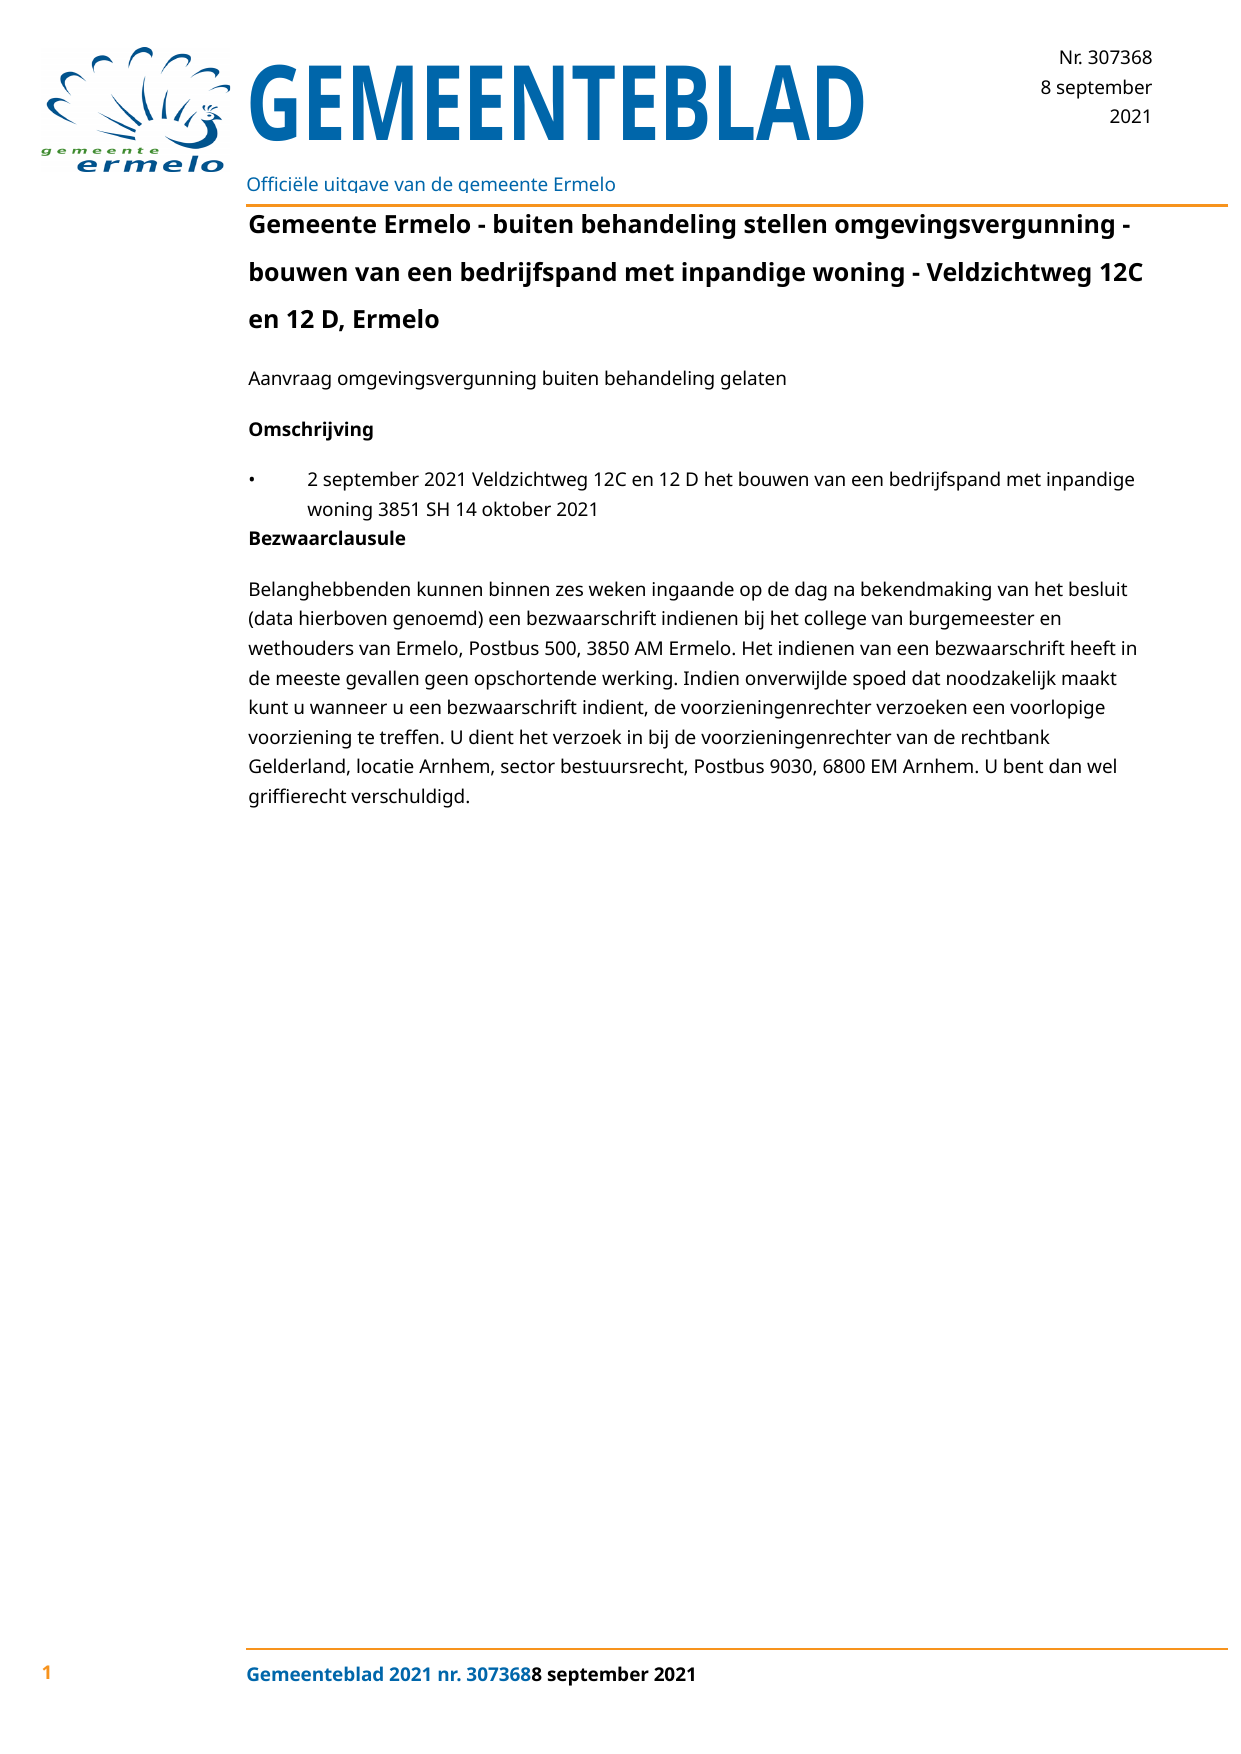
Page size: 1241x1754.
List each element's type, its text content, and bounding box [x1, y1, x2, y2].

text Omschrijving [248, 416, 1152, 442]
text Belanghebbenden kunnen binnen zes weken ingaande op de dag na bekendmaking van het besluit (data hierboven genoemd) een bezwaarschrift indienen bij het college van burgemeester en wethouders van Ermelo, Postbus 500, 3850 AM Ermelo. Het indienen van een bezwaarschrift heeft in de meeste gevallen geen opschortende werking. Indien onverwijlde spoed dat noodzakelijk maakt kunt u wanneer u een bezwaarschrift indient, de voorzieningenrechter verzoeken een voorlopige voorziening te treffen. U dient het verzoek in bij de voorzieningenrechter van de rechtbank Gelderland, locatie Arnhem, sector bestuursrecht, Postbus 9030, 6800 EM Arnhem. U bent dan wel griffierecht verschuldigd. [248, 576, 1152, 809]
text Aanvraag omgevingsvergunning buiten behandeling gelaten [248, 366, 1152, 391]
list 2 september 2021 Veldzichtweg 12C en 12 D het bouwen van een bedrijfspand met inpandige woning 3851 SH 14 oktober 2021 [248, 466, 1152, 522]
text Bezwaarclausule [248, 526, 1152, 551]
picture [41, 47, 231, 172]
text Gemeente Ermelo - buiten behandeling stellen omgevingsvergunning - bouwen van een bedrijfspand met inpandige woning - Veldzichtweg 12C en 12 D, Ermelo [248, 207, 1152, 336]
